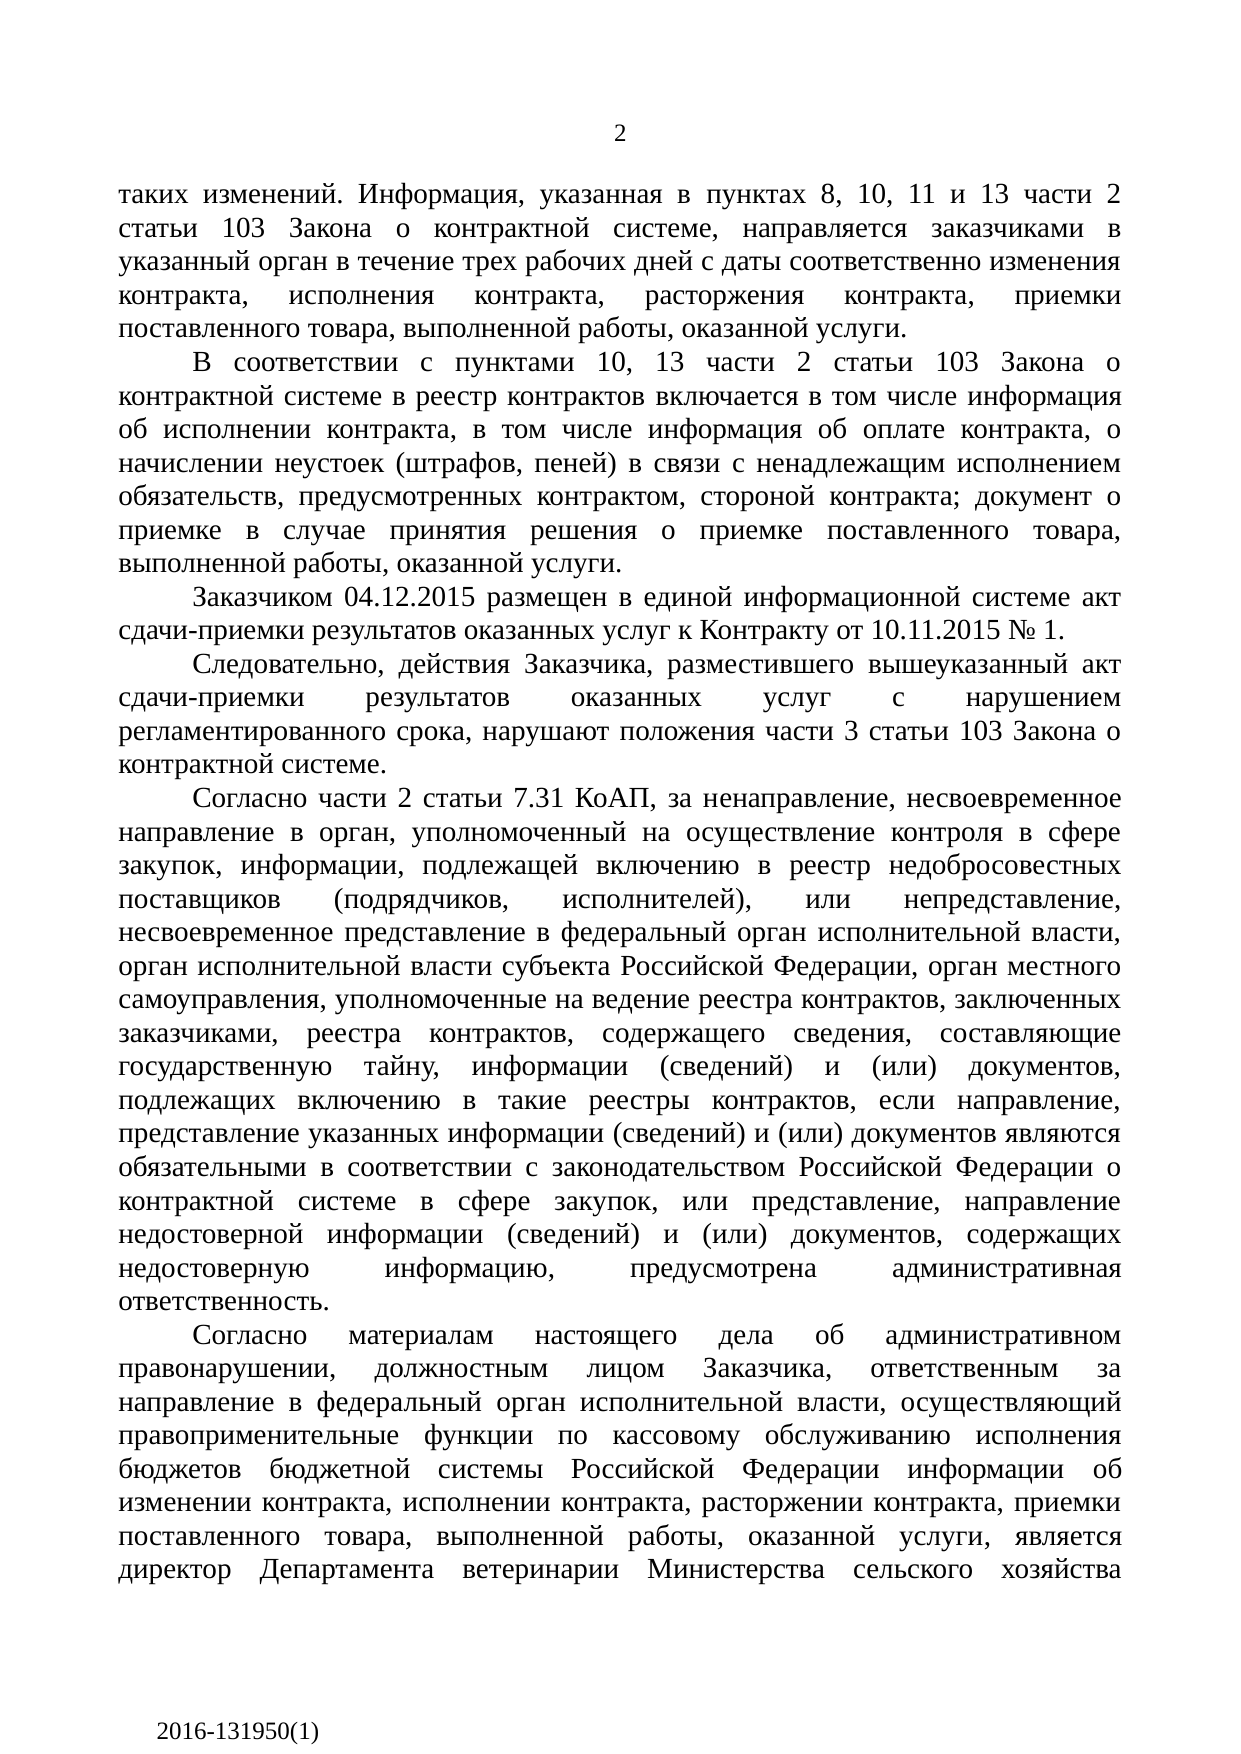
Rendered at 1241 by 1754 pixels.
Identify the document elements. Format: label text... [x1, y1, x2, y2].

text В соответствии с пунктами 10, 13 части 2 статьи 103 Закона о контрактной системе в реестр контрактов включается в том числе информация об исполнении контракта, в том числе информация об оплате контракта, о начислении неустоек (штрафов, пеней) в связи с ненадлежащим исполнением обязательств, предусмотренных контрактом, стороной контракта; документ о приемке в случае принятия решения о приемке поставленного товара, выполненной работы, оказанной услуги. [118, 344, 1122, 579]
text таких изменений. Информация, указанная в пунктах 8, 10, 11 и 13 части 2 статьи 103 Закона о контрактной системе, направляется заказчиками в указанный орган в течение трех рабочих дней с даты соответственно изменения контракта, исполнения контракта, расторжения контракта, приемки поставленного товара, выполненной работы, оказанной услуги. [118, 176, 1122, 344]
text Следовательно, действия Заказчика, разместившего вышеуказанный акт сдачи-приемки результатов оказанных услуг с нарушением регламентированного срока, нарушают положения части 3 статьи 103 Закона о контрактной системе. [118, 646, 1122, 780]
text Согласно части 2 статьи 7.31 КоАП, за ненаправление, несвоевременное направление в орган, уполномоченный на осуществление контроля в сфере закупок, информации, подлежащей включению в реестр недобросовестных поставщиков (подрядчиков, исполнителей), или непредставление, несвоевременное представление в федеральный орган исполнительной власти, орган исполнительной власти субъекта Российской Федерации, орган местного самоуправления, уполномоченные на ведение реестра контрактов, заключенных заказчиками, реестра контрактов, содержащего сведения, составляющие государственную тайну, информации (сведений) и (или) документов, подлежащих включению в такие реестры контрактов, если направление, представление указанных информации (сведений) и (или) документов являются обязательными в соответствии с законодательством Российской Федерации о контрактной системе в сфере закупок, или представление, направление недостоверной информации (сведений) и (или) документов, содержащих недостоверную информацию, предусмотрена административная ответственность. [118, 780, 1122, 1317]
text Согласно материалам настоящего дела об административном правонарушении, должностным лицом Заказчика, ответственным за направление в федеральный орган исполнительной власти, осуществляющий правоприменительные функции по кассовому обслуживанию исполнения бюджетов бюджетной системы Российской Федерации информации об изменении контракта, исполнении контракта, расторжении контракта, приемки поставленного товара, выполненной работы, оказанной услуги, является директор Департамента ветеринарии Министерства сельского хозяйства [118, 1317, 1122, 1585]
text Заказчиком 04.12.2015 размещен в единой информационной системе акт сдачи-приемки результатов оказанных услуг к Контракту от 10.11.2015 № 1. [118, 579, 1122, 646]
